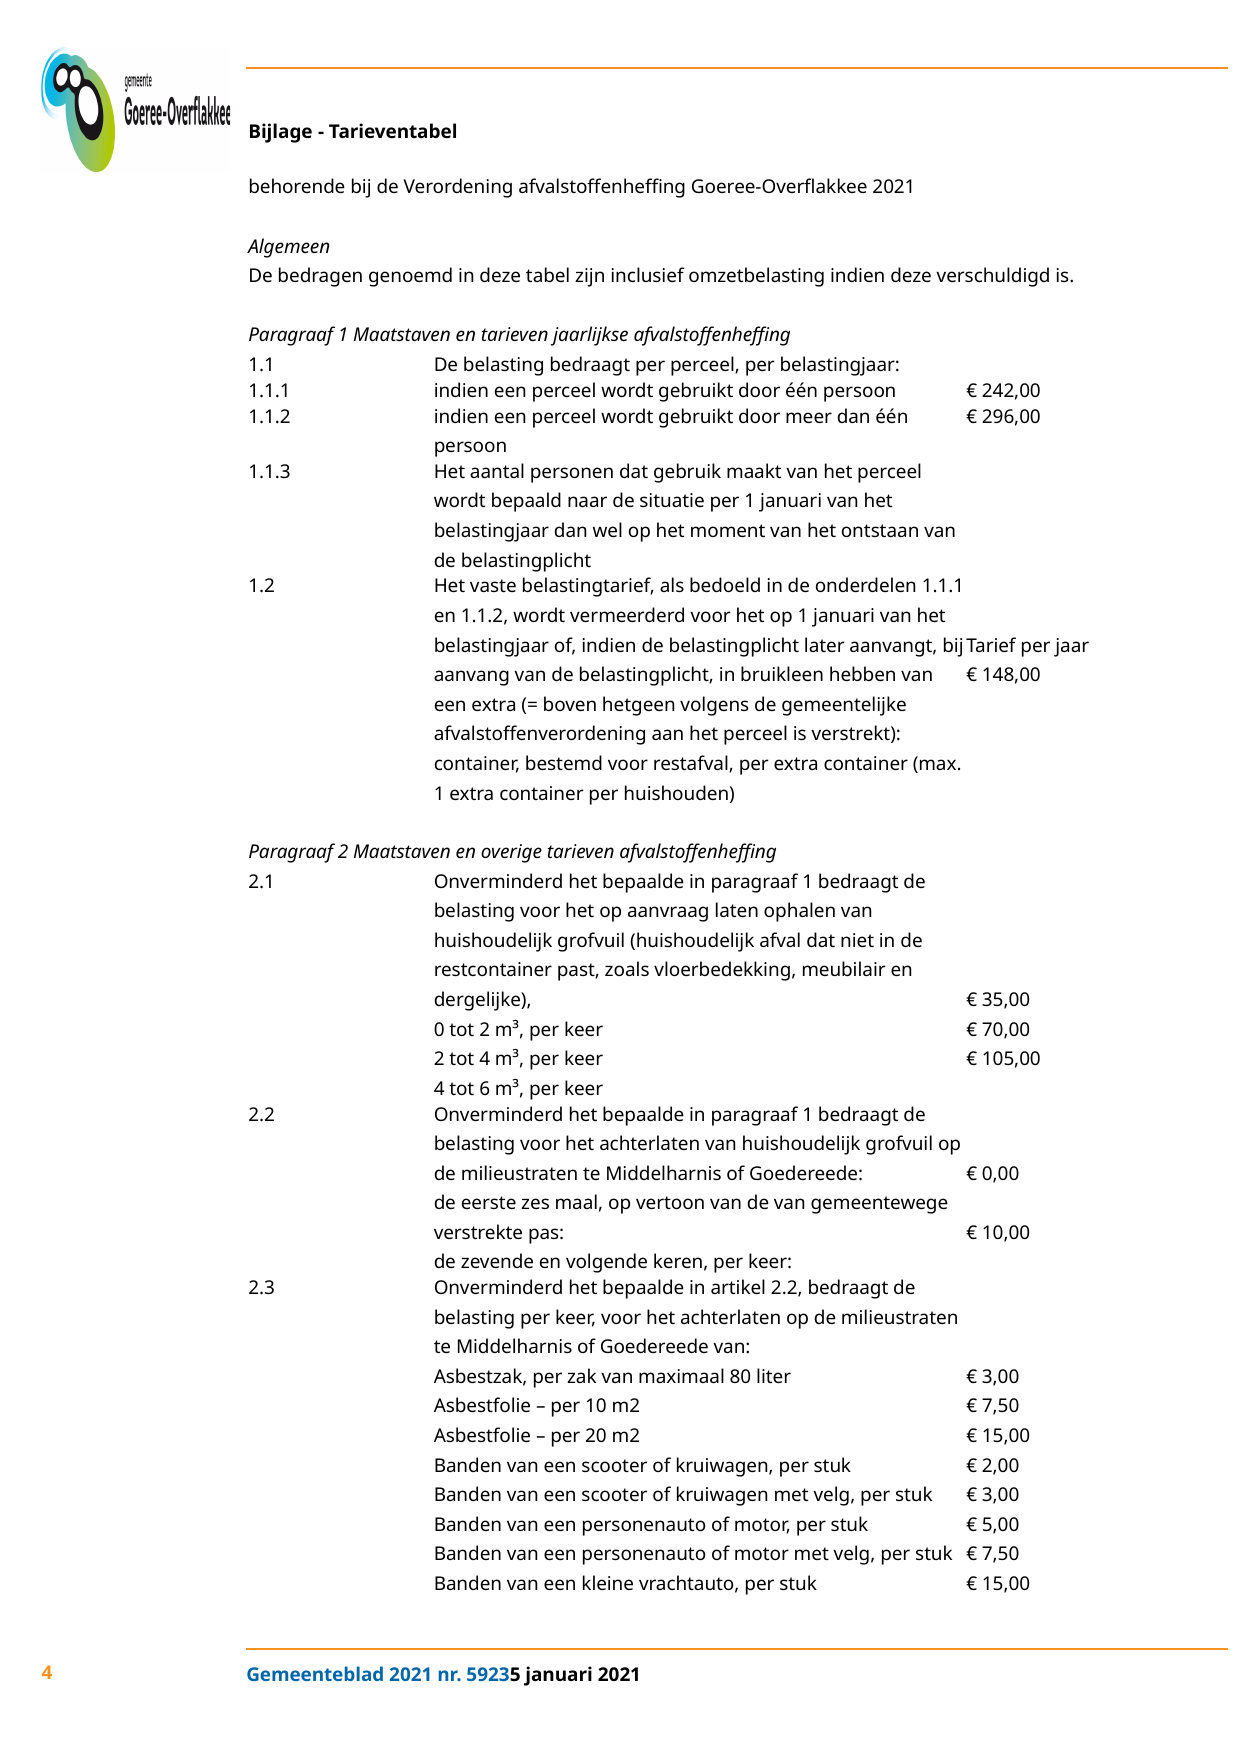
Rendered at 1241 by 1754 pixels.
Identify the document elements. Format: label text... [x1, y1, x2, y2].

table_cell € 242,00 [966, 377, 1152, 403]
table_header € 35,00 € 70,00 € 105,00 [966, 868, 1152, 1101]
table_cell [966, 458, 1152, 573]
text Paragraaf 1 Maatstaven en tarieven jaarlijkse afvalstoffenheffing [248, 322, 1152, 347]
table_cell € 3,00 € 7,50 € 15,00 € 2,00 € 3,00 € 5,00 € 7,50 € 15,00 [966, 1274, 1152, 1596]
table_cell Onverminderd het bepaalde in artikel 2.2, bedraagt de belasting per keer, voor het achterlaten op de milieustraten te Middelharnis of Goedereede van: Asbestzak, per zak van maximaal 80 liter Asbestfolie – per 10 m2 Asbestfolie – per 20 m2 Banden van een scooter of kruiwagen, per stuk Banden van een scooter of kruiwagen met velg, per stuk Banden van een personenauto of motor, per stuk Banden van een personenauto of motor met velg, per stuk Banden van een kleine vrachtauto, per stuk [434, 1274, 966, 1596]
text Algemeen [248, 233, 1152, 259]
table_cell € 296,00 [966, 403, 1152, 458]
text De bedragen genoemd in deze tabel zijn inclusief omzetbelasting indien deze verschuldigd is. [248, 262, 1152, 288]
table_cell 1.1.1 [248, 377, 433, 403]
table_header De belasting bedraagt per perceel, per belastingjaar: [434, 351, 966, 377]
table_cell 2.2 [248, 1101, 433, 1274]
table_header [966, 351, 1152, 377]
table_cell € 0,00 € 10,00 [966, 1101, 1152, 1274]
table_cell Het vaste belastingtarief, als bedoeld in de onderdelen 1.1.1 en 1.1.2, wordt vermeerderd voor het op 1 januari van het belastingjaar of, indien de belastingplicht later aanvangt, bij aanvang van de belastingplicht, in bruikleen hebben van een extra (= boven hetgeen volgens de gemeentelijke afvalstoffenverordening aan het perceel is verstrekt): container, bestemd voor restafval, per extra container (max. 1 extra container per huishouden) [434, 573, 966, 805]
table_cell indien een perceel wordt gebruikt door één persoon [434, 377, 966, 403]
text Bijlage - Tarieventabel [248, 116, 1152, 144]
table_cell Onverminderd het bepaalde in paragraaf 1 bedraagt de belasting voor het achterlaten van huishoudelijk grofvuil op de milieustraten te Middelharnis of Goedereede: de eerste zes maal, op vertoon van de van gemeentewege verstrekte pas: de zevende en volgende keren, per keer: [434, 1101, 966, 1274]
table_header Onverminderd het bepaalde in paragraaf 1 bedraagt de belasting voor het op aanvraag laten ophalen van huishoudelijk grofvuil (huishoudelijk afval dat niet in de restcontainer past, zoals vloerbedekking, meubilair en dergelijke), 0 tot 2 m³, per keer 2 tot 4 m³, per keer 4 tot 6 m³, per keer [434, 868, 966, 1101]
table_cell indien een perceel wordt gebruikt door meer dan één persoon [434, 403, 966, 458]
table_cell 1.2 [248, 573, 433, 805]
text behorende bij de Verordening afvalstoffenheffing Goeree-Overflakkee 2021 [248, 174, 1152, 199]
picture [41, 47, 231, 172]
table_cell 1.1.3 [248, 458, 433, 573]
table_header 2.1 [248, 868, 433, 1101]
table_header 1.1 [248, 351, 433, 377]
table_cell Tarief per jaar € 148,00 [966, 573, 1152, 805]
text Paragraaf 2 Maatstaven en overige tarieven afvalstoffenheffing [248, 838, 1152, 864]
table_cell 2.3 [248, 1274, 433, 1596]
table_cell 1.1.2 [248, 403, 433, 458]
table_cell Het aantal personen dat gebruik maakt van het perceel wordt bepaald naar de situatie per 1 januari van het belastingjaar dan wel op het moment van het ontstaan van de belastingplicht [434, 458, 966, 573]
